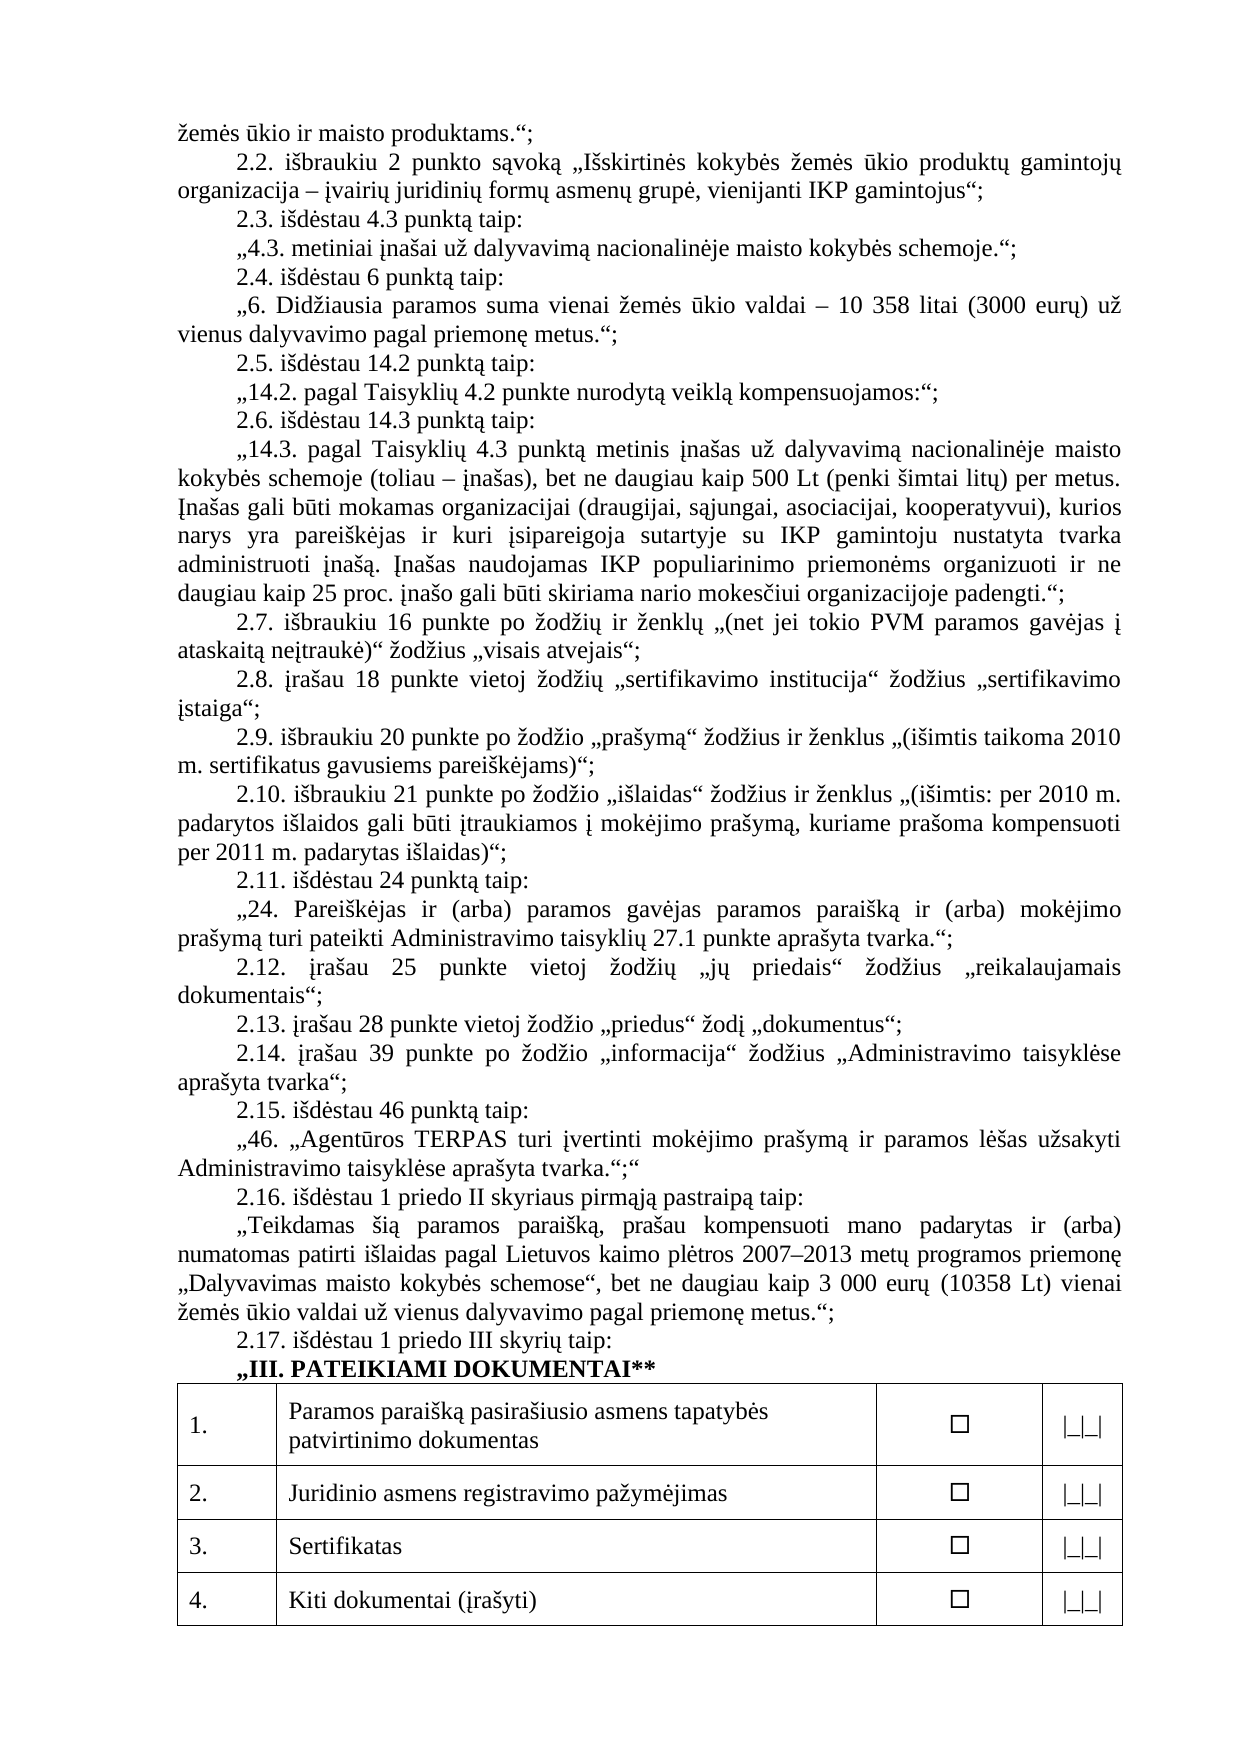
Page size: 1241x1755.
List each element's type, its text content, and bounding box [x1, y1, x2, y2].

text 2.6. išdėstau 14.3 punktą taip: [177, 406, 1122, 434]
text 2.11. išdėstau 24 punktą taip: [177, 866, 1122, 894]
text „14.2. pagal Taisyklių 4.2 punkte nurodytą veiklą kompensuojamos:“; [177, 377, 1122, 406]
text 2.8. įrašau 18 punkte vietoj žodžių „sertifikavimo institucija“ žodžius „sertifikavimo įstaiga“; [177, 664, 1122, 722]
table_cell 2. [178, 1466, 276, 1518]
text „14.3. pagal Taisyklių 4.3 punktą metinis įnašas už dalyvavimą nacionalinėje maisto kokybės schemoje (toliau – įnašas), bet ne daugiau kaip 500 Lt (penki šimtai litų) per metus. Įnašas gali būti mokamas organizacijai (draugijai, sąjungai, asociacijai, kooperatyvui), kurios narys yra pareiškėjas ir kuri įsipareigoja sutartyje su IKP gamintoju nustatyta tvarka administruoti įnašą. Įnašas naudojamas IKP populiarinimo priemonėms organizuoti ir ne daugiau kaip 25 proc. įnašo gali būti skiriama nario mokesčiui organizacijoje padengti.“; [177, 434, 1122, 607]
text 2.15. išdėstau 46 punktą taip: [177, 1096, 1122, 1124]
text 2.7. išbraukiu 16 punkte po žodžių ir ženklų „(net jei tokio PVM paramos gavėjas į ataskaitą neįtraukė)“ žodžius „visais atvejais“; [177, 607, 1122, 664]
table_cell Juridinio asmens registravimo pažymėjimas [277, 1466, 876, 1518]
text 2.10. išbraukiu 21 punkte po žodžio „išlaidas“ žodžius ir ženklus „(išimtis: per 2010 m. padarytos išlaidos gali būti įtraukiamos į mokėjimo prašymą, kuriame prašoma kompensuoti per 2011 m. padarytas išlaidas)“; [177, 779, 1122, 866]
table_cell [] [877, 1520, 1042, 1572]
text „4.3. metiniai įnašai už dalyvavimą nacionalinėje maisto kokybės schemoje.“; [177, 233, 1122, 262]
text „6. Didžiausia paramos suma vienai žemės ūkio valdai – 10 358 litai (3000 eurų) už vienus dalyvavimo pagal priemonę metus.“; [177, 291, 1122, 348]
table_cell Kiti dokumentai (įrašyti) [277, 1573, 876, 1625]
text 2.3. išdėstau 4.3 punktą taip: [177, 204, 1122, 233]
text žemės ūkio ir maisto produktams.“; [177, 118, 1122, 147]
text 2.13. įrašau 28 punkte vietoj žodžio „priedus“ žodį „dokumentus“; [177, 1009, 1122, 1038]
table_cell Sertifikatas [277, 1520, 876, 1572]
text „24. Pareiškėjas ir (arba) paramos gavėjas paramos paraišką ir (arba) mokėjimo prašymą turi pateikti Administravimo taisyklių 27.1 punkte aprašyta tvarka.“; [177, 894, 1122, 952]
text 2.12. įrašau 25 punkte vietoj žodžių „jų priedais“ žodžius „reikalaujamais dokumentais“; [177, 952, 1122, 1009]
text 2.14. įrašau 39 punkte po žodžio „informacija“ žodžius „Administravimo taisyklėse aprašyta tvarka“; [177, 1038, 1122, 1096]
table_header Paramos paraišką pasirašiusio asmens tapatybės patvirtinimo dokumentas [277, 1384, 876, 1465]
text „46. „Agentūros TERPAS turi įvertinti mokėjimo prašymą ir paramos lėšas užsakyti Administravimo taisyklėse aprašyta tvarka.“;“ [177, 1124, 1122, 1182]
text „III. PATEIKIAMI DOKUMENTAI** [177, 1354, 1122, 1383]
table_cell [] [877, 1466, 1042, 1518]
text 2.4. išdėstau 6 punktą taip: [177, 262, 1122, 291]
text 2.9. išbraukiu 20 punkte po žodžio „prašymą“ žodžius ir ženklus „(išimtis taikoma 2010 m. sertifikatus gavusiems pareiškėjams)“; [177, 722, 1122, 779]
table_header [] [877, 1384, 1042, 1465]
table_header 1. [178, 1384, 276, 1465]
table_cell 4. [178, 1573, 276, 1625]
table_cell |_|_| [1043, 1466, 1122, 1518]
table_cell |_|_| [1043, 1520, 1122, 1572]
text 2.2. išbraukiu 2 punkto sąvoką „Išskirtinės kokybės žemės ūkio produktų gamintojų organizacija – įvairių juridinių formų asmenų grupė, vienijanti IKP gamintojus“; [177, 147, 1122, 204]
text 2.5. išdėstau 14.2 punktą taip: [177, 348, 1122, 377]
text 2.17. išdėstau 1 priedo III skyrių taip: [177, 1326, 1122, 1354]
text „Teikdamas šią paramos paraišką, prašau kompensuoti mano padarytas ir (arba) numatomas patirti išlaidas pagal Lietuvos kaimo plėtros 2007–2013 metų programos priemonę „Dalyvavimas maisto kokybės schemose“, bet ne daugiau kaip 3 000 eurų (10358 Lt) vienai žemės ūkio valdai už vienus dalyvavimo pagal priemonę metus.“; [177, 1211, 1122, 1326]
text 2.16. išdėstau 1 priedo II skyriaus pirmąją pastraipą taip: [177, 1182, 1122, 1211]
table_cell 3. [178, 1520, 276, 1572]
table_cell |_|_| [1043, 1573, 1122, 1625]
table_header |_|_| [1043, 1384, 1122, 1465]
table_cell [] [877, 1573, 1042, 1625]
